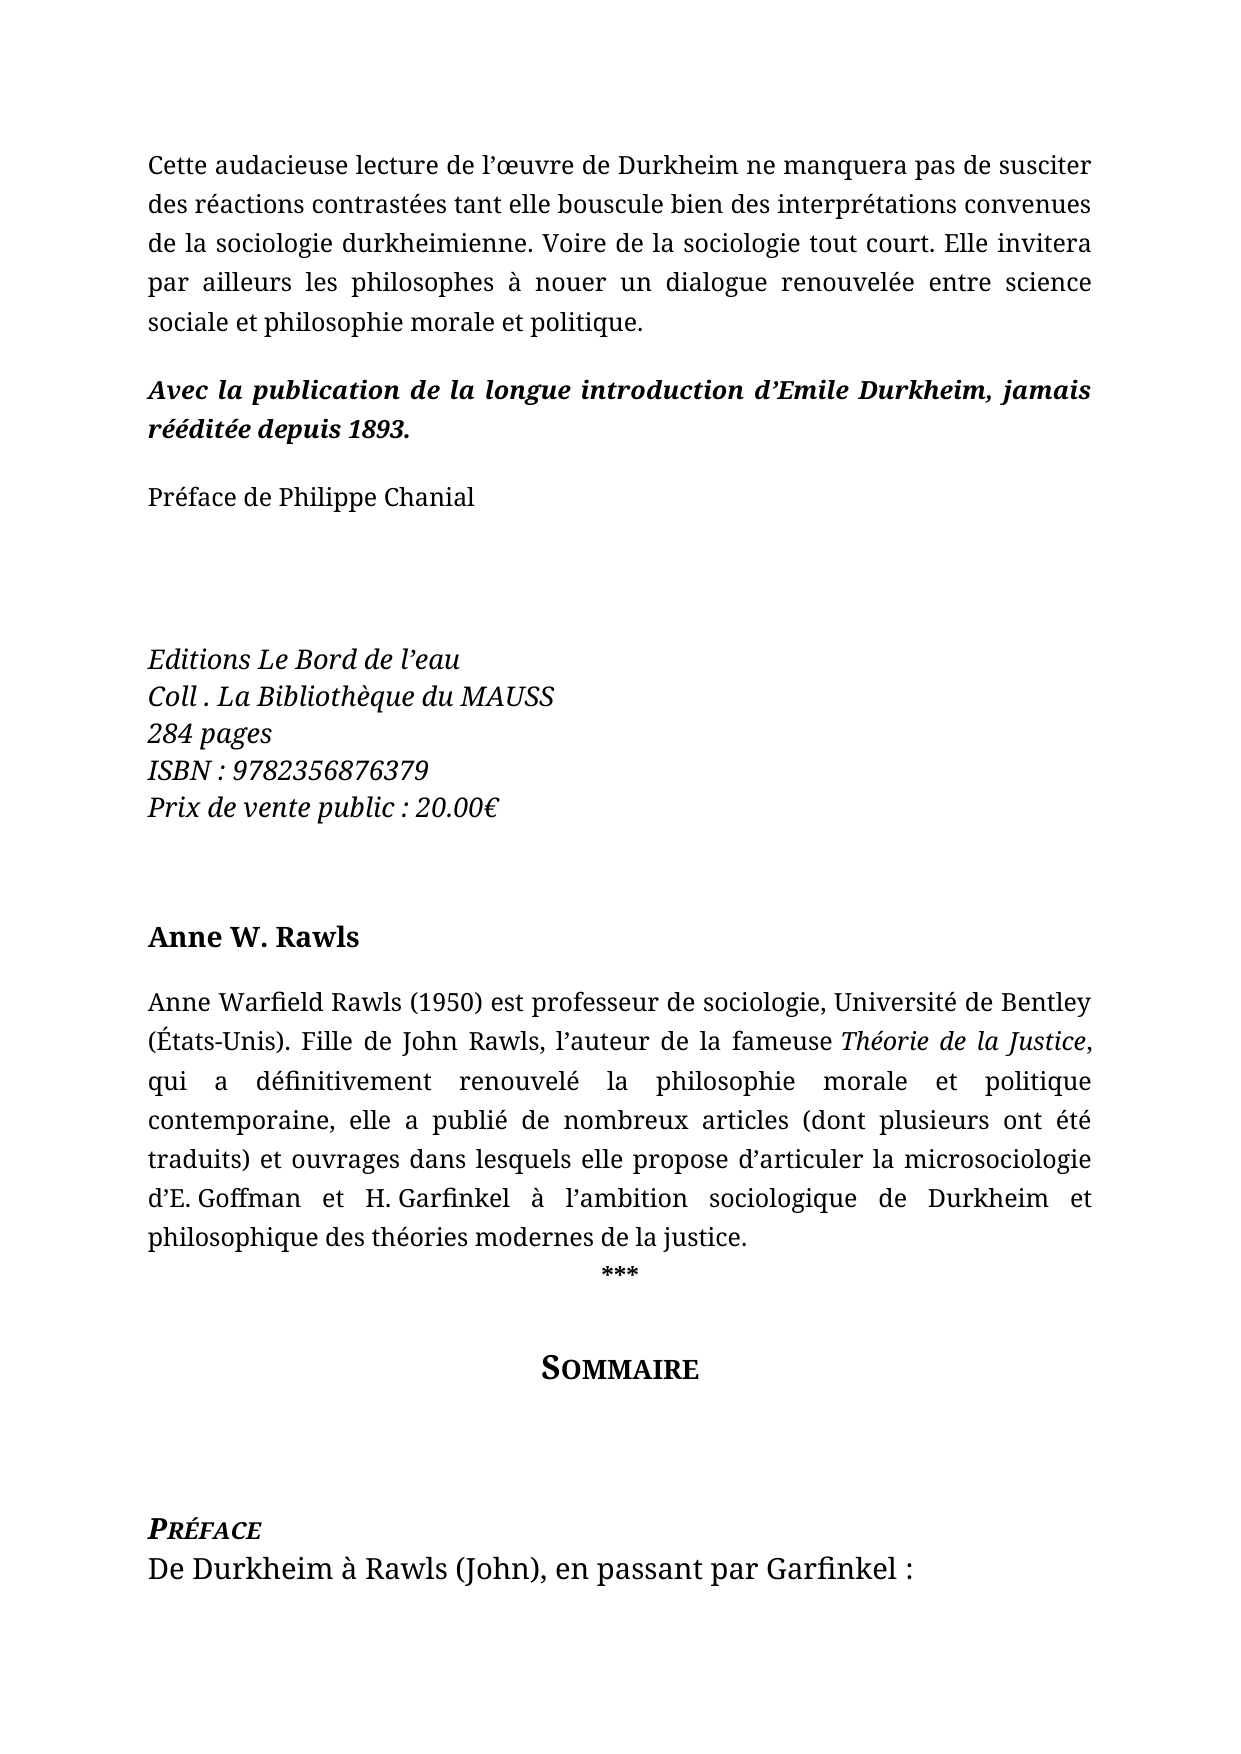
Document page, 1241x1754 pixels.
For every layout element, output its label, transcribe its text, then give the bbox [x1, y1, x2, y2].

text *** [148, 1259, 1093, 1293]
text Cette audacieuse lecture de l’œuvre de Durkheim ne manquera pas de susciter des réactions contrastées tant elle bouscule bien des interprétations convenues de la sociologie durkheimienne. Voire de la sociologie tout court. Elle invitera par ailleurs les philosophes à nouer un dialogue renouvelée entre science sociale et philosophie morale et politique. [148, 148, 1093, 338]
text De Durkheim à Rawls (John), en passant par Garfinkel : [148, 1548, 1093, 1588]
text Sommaire [148, 1344, 1093, 1389]
subtitle Anne W. Rawls [148, 917, 1093, 956]
text Anne Warfield Rawls (1950) est professeur de sociologie, Université de Bentley (États-Unis). Fille de John Rawls, l’auteur de la fameuse Théorie de la Justice, qui a définitivement renouvelé la philosophie morale et politique contemporaine, elle a publié de nombreux articles (dont plusieurs ont été traduits) et ouvrages dans lesquels elle propose d’articuler la microsociologie d’E. Goffman et H. Garfinkel à l’ambition sociologique de Durkheim et philosophique des théories modernes de la justice. [148, 985, 1093, 1254]
text Coll . La Bibliothèque du MAUSS 284 pages ISBN : 9782356876379 Prix de vente public : 20.00€ [148, 677, 1093, 825]
text Préface de Philippe Chanial [148, 480, 1093, 514]
text Avec la publication de la longue introduction d’Emile Durkheim, jamais rééditée depuis 1893. [148, 373, 1093, 446]
text Préface [148, 1509, 1093, 1548]
text Editions Le Bord de l’eau [148, 641, 1093, 677]
